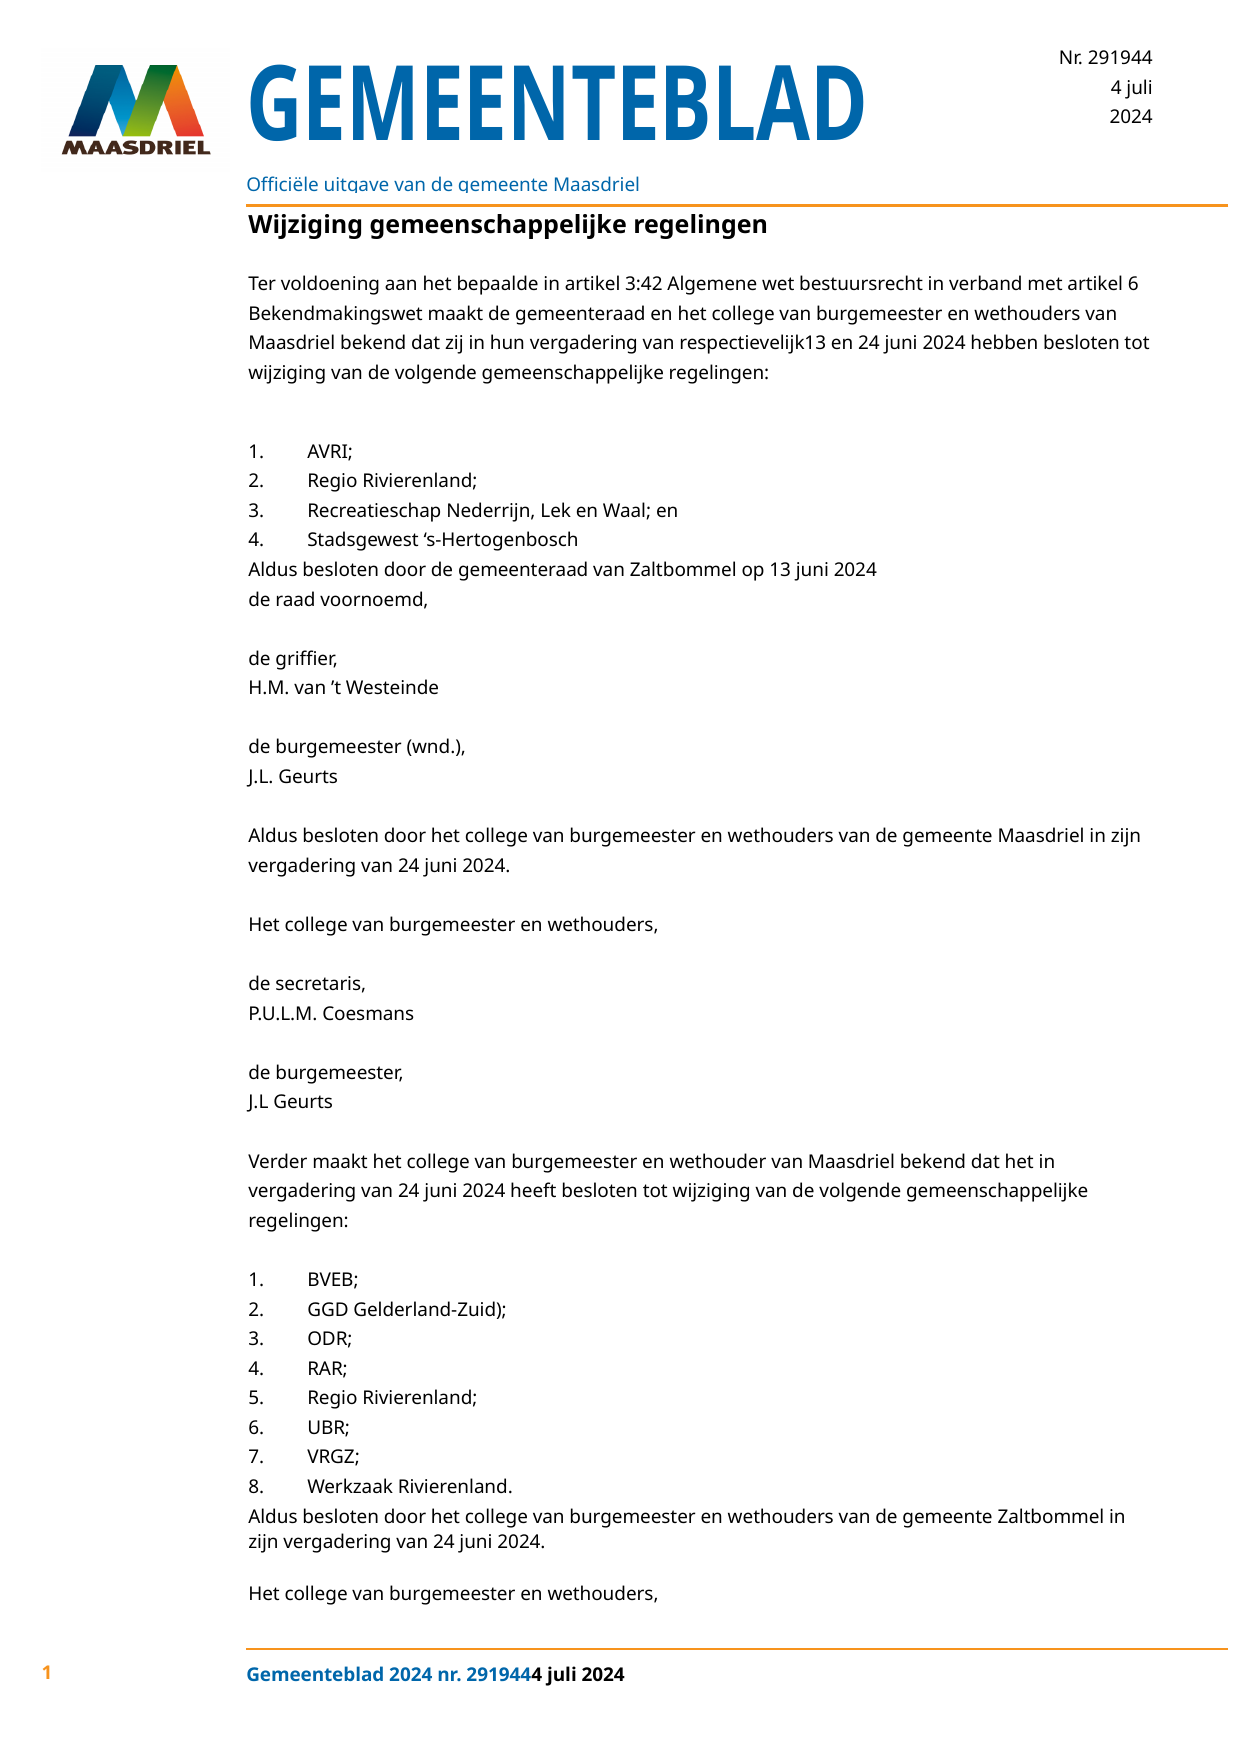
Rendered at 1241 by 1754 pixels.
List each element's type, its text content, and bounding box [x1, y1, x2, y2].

text de raad voornoemd, [248, 586, 1152, 612]
list Regio Rivierenland; [248, 467, 1152, 493]
text de griffier, [248, 645, 1152, 671]
list Werkzaak Rivierenland. [248, 1473, 1152, 1499]
list UBR; [248, 1414, 1152, 1440]
text Het college van burgemeester en wethouders, [248, 1580, 1152, 1606]
text J.L. Geurts [248, 763, 1152, 789]
text Ter voldoening aan het bepaalde in artikel 3:42 Algemene wet bestuursrecht in verband met artikel 6 Bekendmakingswet maakt de gemeenteraad en het college van burgemeester en wethouders van Maasdriel bekend dat zij in hun vergadering van respectievelijk13 en 24 juni 2024 hebben besloten tot wijziging van de volgende gemeenschappelijke regelingen: [248, 270, 1152, 385]
text Verder maakt het college van burgemeester en wethouder van Maasdriel bekend dat het in vergadering van 24 juni 2024 heeft besloten tot wijziging van de volgende gemeenschappelijke regelingen: [248, 1148, 1152, 1233]
list ODR; [248, 1325, 1152, 1351]
list Regio Rivierenland; [248, 1384, 1152, 1410]
text de burgemeester (wnd.), [248, 734, 1152, 759]
list AVRI; [248, 438, 1152, 464]
text de burgemeester, [248, 1059, 1152, 1085]
text Aldus besloten door de gemeenteraad van Zaltbommel op 13 juni 2024 [248, 556, 1152, 582]
text Wijziging gemeenschappelijke regelingen [248, 207, 1152, 241]
list BVEB; [248, 1266, 1152, 1292]
text J.L Geurts [248, 1089, 1152, 1114]
text Aldus besloten door het college van burgemeester en wethouders van de gemeente Zaltbommel in zijn vergadering van 24 juni 2024. [248, 1503, 1152, 1554]
text de secretaris, [248, 970, 1152, 996]
list Recreatieschap Nederrijn, Lek en Waal; en [248, 497, 1152, 523]
text P.U.L.M. Coesmans [248, 1000, 1152, 1026]
picture [41, 47, 231, 172]
text H.M. van ’t Westeinde [248, 674, 1152, 700]
text Het college van burgemeester en wethouders, [248, 911, 1152, 937]
list GGD Gelderland-Zuid); [248, 1296, 1152, 1322]
list Stadsgewest ‘s-Hertogenbosch [248, 527, 1152, 552]
text Aldus besloten door het college van burgemeester en wethouders van de gemeente Maasdriel in zijn vergadering van 24 juni 2024. [248, 822, 1152, 878]
list RAR; [248, 1355, 1152, 1381]
list VRGZ; [248, 1444, 1152, 1469]
